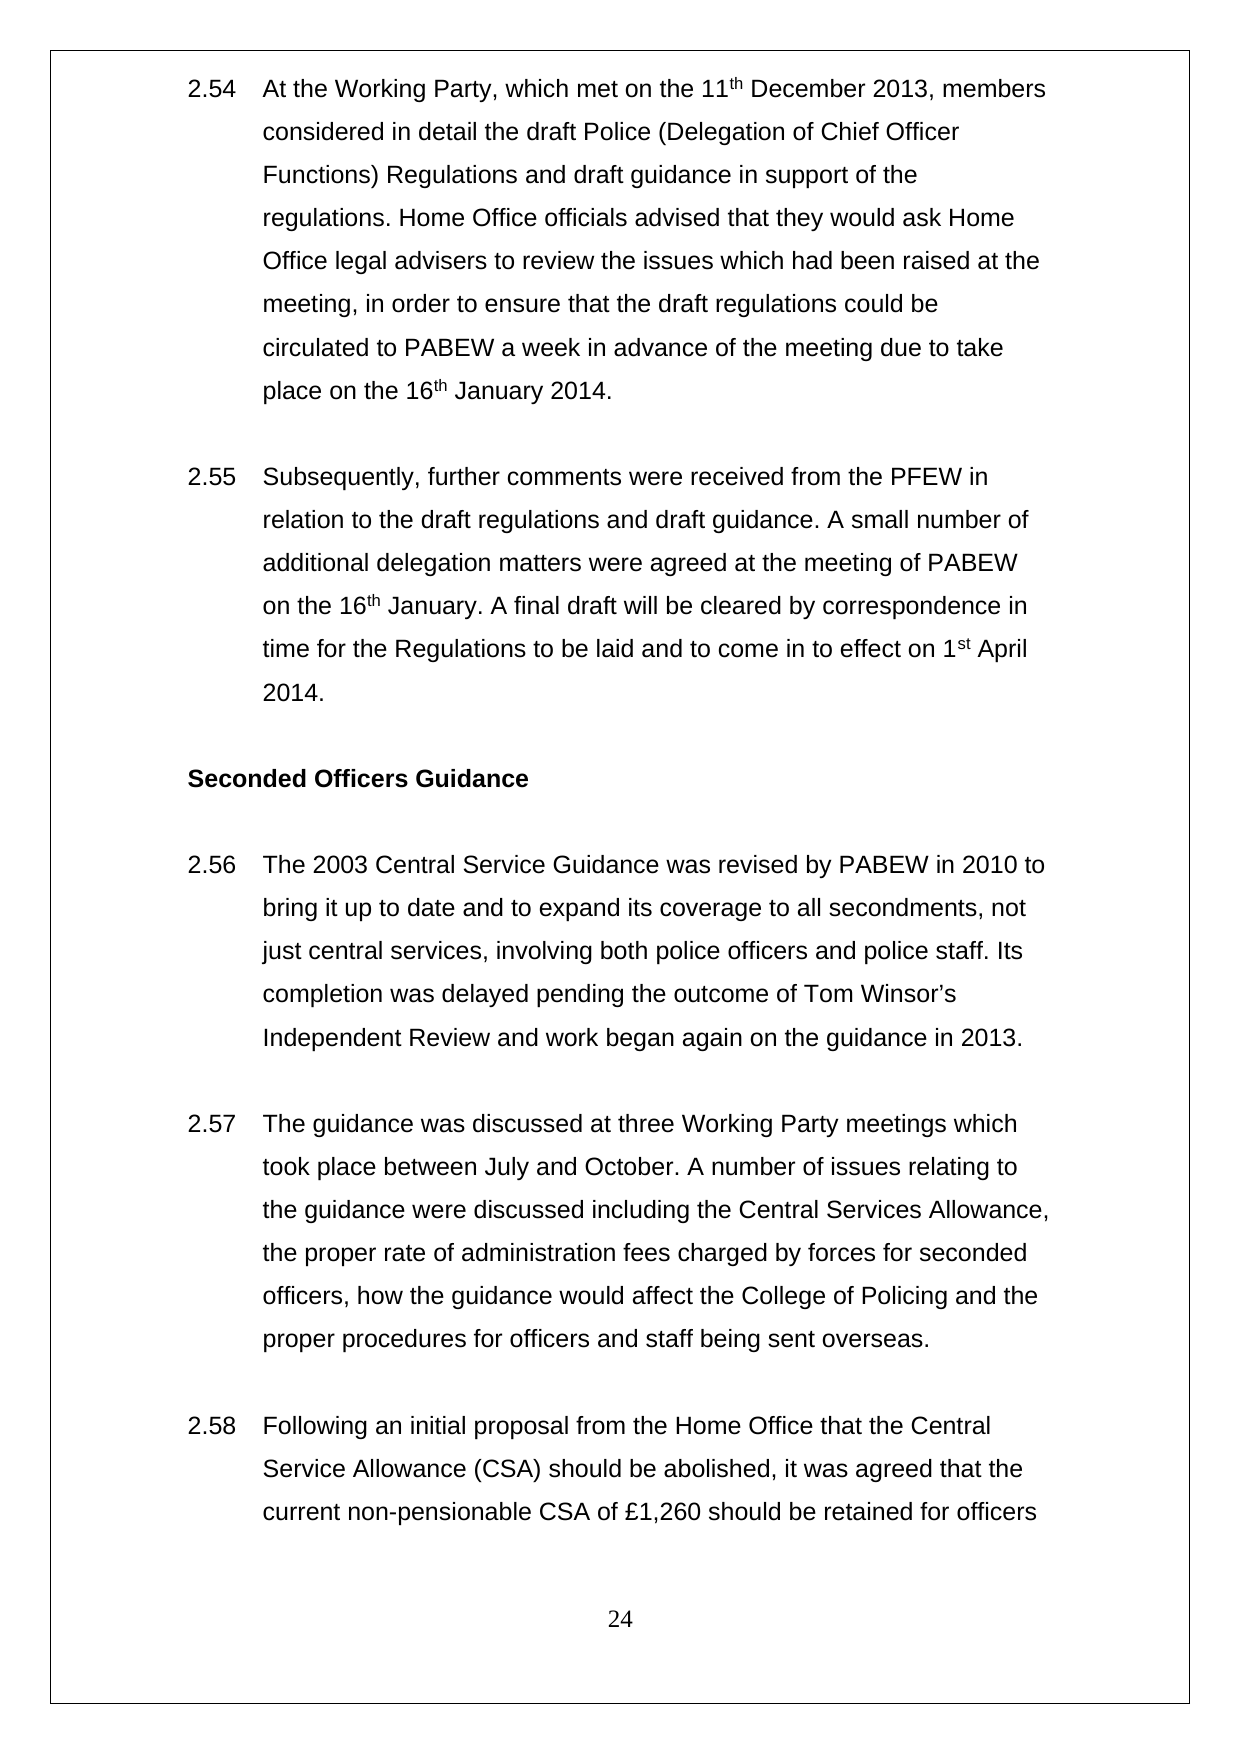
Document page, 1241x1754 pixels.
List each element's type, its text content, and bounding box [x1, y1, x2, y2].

text 2.57 The guidance was discussed at three Working Party meetings which took place between July and October. A number of issues relating to the guidance were discussed including the Central Services Allowance, the proper rate of administration fees charged by forces for seconded officers, how the guidance would affect the College of Policing and the proper procedures for officers and staff being sent overseas. [187, 1109, 1053, 1353]
text 2.55 Subsequently, further comments were received from the PFEW in relation to the draft regulations and draft guidance. A small number of additional delegation matters were agreed at the meeting of PABEW on the 16th January. A final draft will be cleared by correspondence in time for the Regulations to be laid and to come in to effect on 1st April 2014. [187, 462, 1053, 706]
text 2.54 At the Working Party, which met on the 11th December 2013, members considered in detail the draft Police (Delegation of Chief Officer Functions) Regulations and draft guidance in support of the regulations. Home Office officials advised that they would ask Home Office legal advisers to review the issues which had been raised at the meeting, in order to ensure that the draft regulations could be circulated to PABEW a week in advance of the meeting due to take place on the 16th January 2014. [187, 74, 1053, 404]
text 2.58 Following an initial proposal from the Home Office that the Central Service Allowance (CSA) should be abolished, it was agreed that the current non-pensionable CSA of £1,260 should be retained for officers [187, 1411, 1053, 1526]
text 2.56 The 2003 Central Service Guidance was revised by PABEW in 2010 to bring it up to date and to expand its coverage to all secondments, not just central services, involving both police officers and police staff. Its completion was delayed pending the outcome of Tom Winsor’s Independent Review and work began again on the guidance in 2013. [187, 850, 1053, 1051]
text Seconded Officers Guidance [187, 764, 1053, 792]
